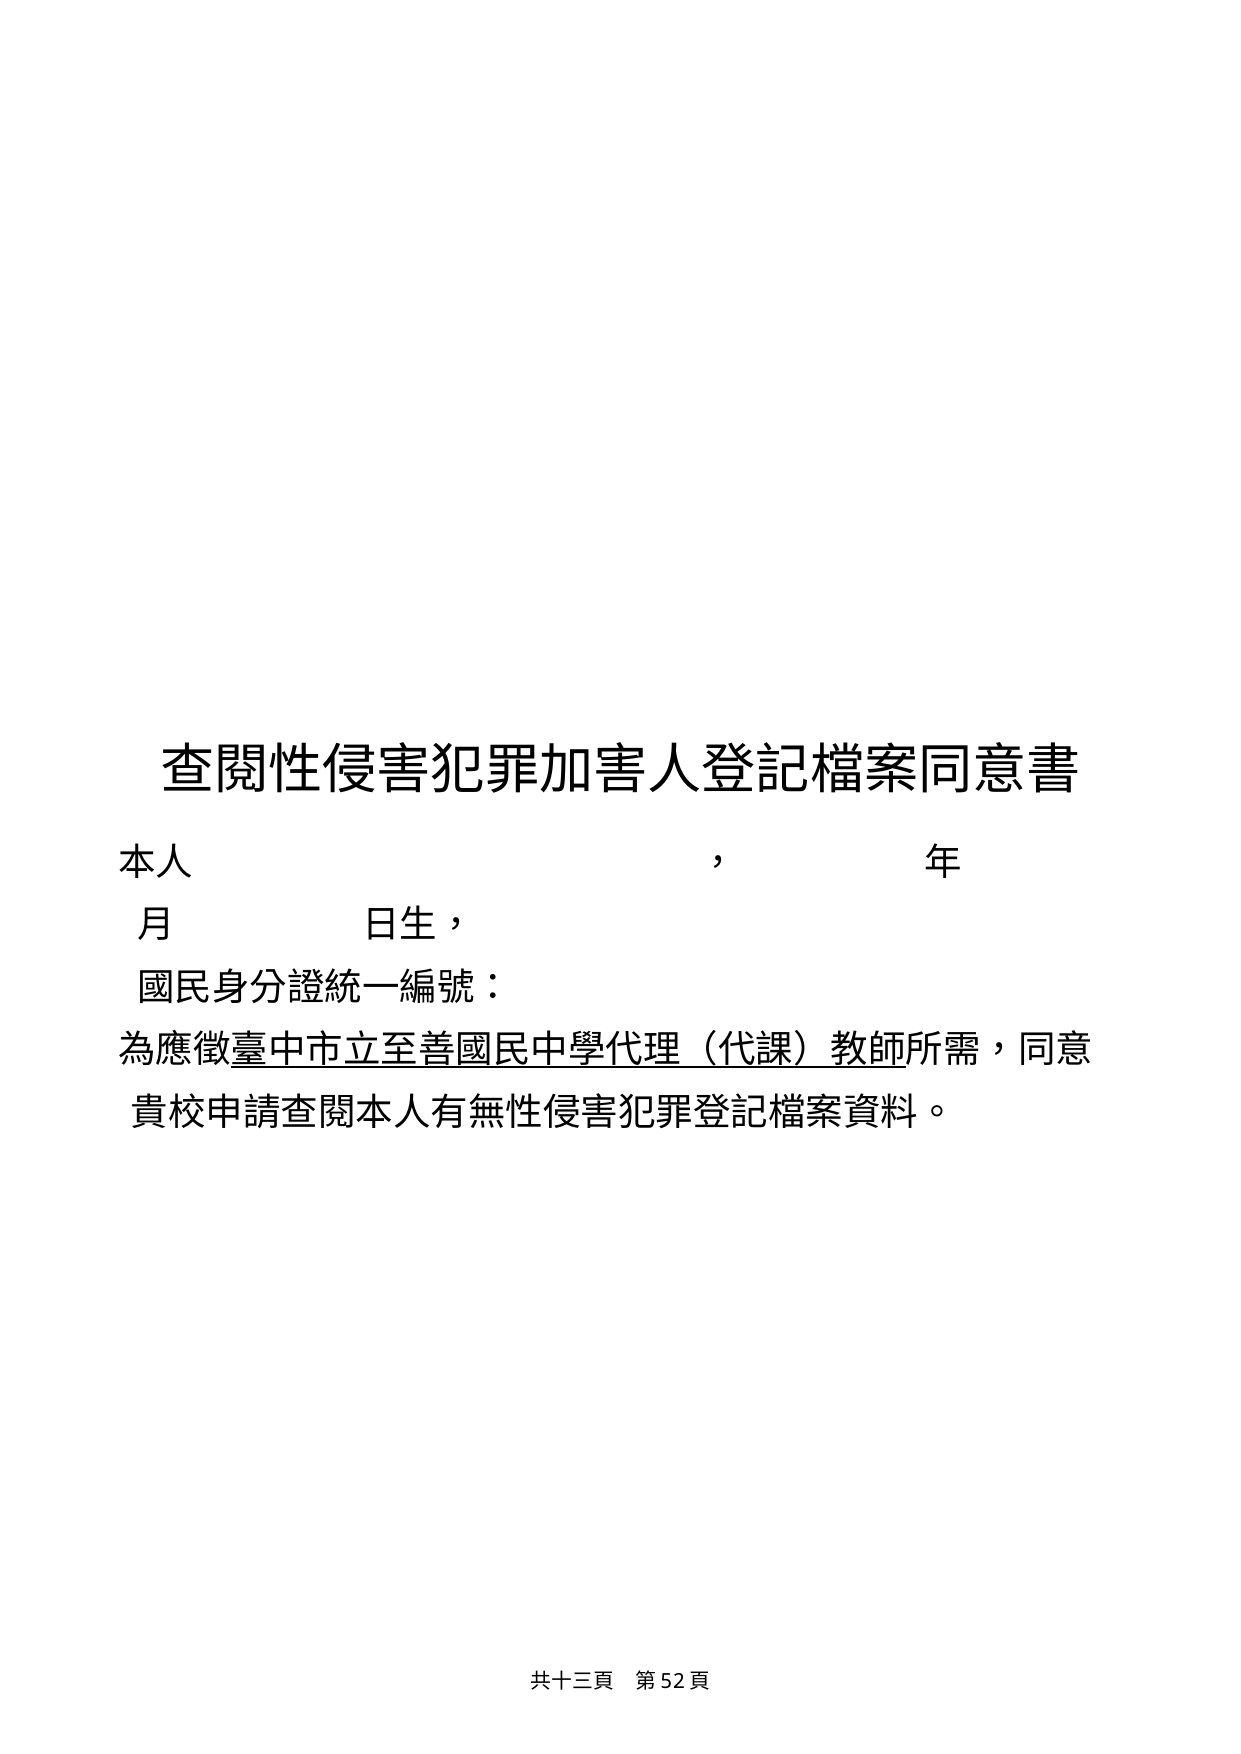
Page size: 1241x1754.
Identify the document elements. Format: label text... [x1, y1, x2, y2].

text 本人 ， 年 月 日生， 國民身分證統一編號： [118, 817, 1122, 1004]
text 為應徵臺中市立至善國民中學代理（代課）教師所需，同意貴校申請查閱本人有無性侵害犯罪登記檔案資料。 [118, 1004, 1122, 1129]
text 查閱性侵害犯罪加害人登記檔案同意書 [118, 692, 1122, 817]
